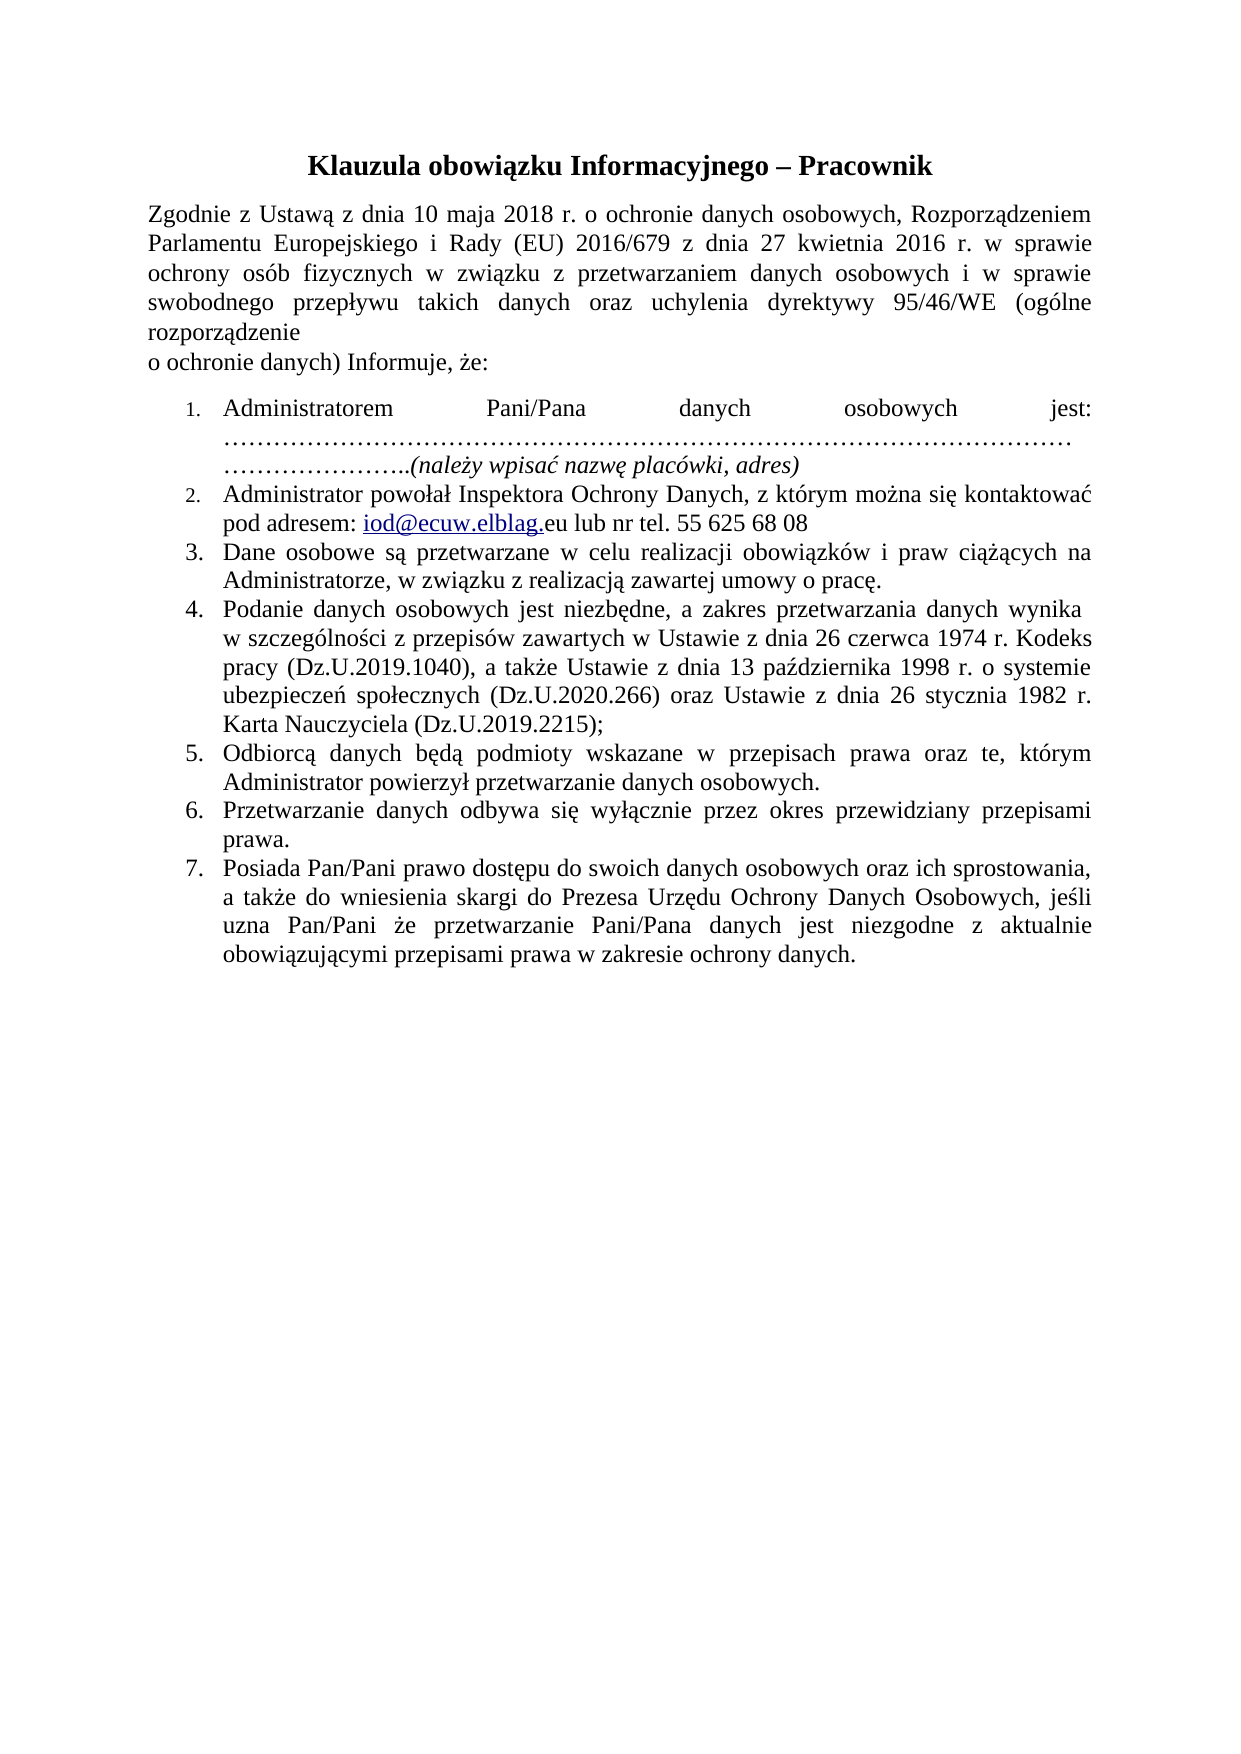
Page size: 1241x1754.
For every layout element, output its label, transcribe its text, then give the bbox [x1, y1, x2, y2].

list Odbiorcą danych będą podmioty wskazane w przepisach prawa oraz te, którym Administrator powierzył przetwarzanie danych osobowych. [185, 738, 1093, 795]
text Klauzula obowiązku Informacyjnego – Pracownik [148, 148, 1093, 181]
text Zgodnie z Ustawą z dnia 10 maja 2018 r. o ochronie danych osobowych, Rozporządzeniem Parlamentu Europejskiego i Rady (EU) 2016/679 z dnia 27 kwietnia 2016 r. w sprawie ochrony osób fizycznych w związku z przetwarzaniem danych osobowych i w sprawie swobodnego przepływu takich danych oraz uchylenia dyrektywy 95/46/WE (ogólne rozporządzenie o ochronie danych) Informuje, że: [148, 199, 1093, 375]
list Administrator powołał Inspektora Ochrony Danych, z którym można się kontaktować pod adresem: iod@ecuw.elblag.eu lub nr tel. 55 625 68 08 [185, 479, 1093, 537]
list Przetwarzanie danych odbywa się wyłącznie przez okres przewidziany przepisami prawa. [185, 795, 1093, 853]
list Dane osobowe są przetwarzane w celu realizacji obowiązków i praw ciążących na Administratorze, w związku z realizacją zawartej umowy o pracę. [185, 537, 1093, 594]
list Podanie danych osobowych jest niezbędne, a zakres przetwarzania danych wynika w szczególności z przepisów zawartych w Ustawie z dnia 26 czerwca 1974 r. Kodeks pracy (Dz.U.2019.1040), a także Ustawie z dnia 13 października 1998 r. o systemie ubezpieczeń społecznych (Dz.U.2020.266) oraz Ustawie z dnia 26 stycznia 1982 r. Karta Nauczyciela (Dz.U.2019.2215); [185, 594, 1093, 738]
list Posiada Pan/Pani prawo dostępu do swoich danych osobowych oraz ich sprostowania, a także do wniesienia skargi do Prezesa Urzędu Ochrony Danych Osobowych, jeśli uzna Pan/Pani że przetwarzanie Pani/Pana danych jest niezgodne z aktualnie obowiązującymi przepisami prawa w zakresie ochrony danych. [185, 853, 1093, 968]
list Administratorem Pani/Pana danych osobowych jest: ……………………………………………………………………………………………………………..(należy wpisać nazwę placówki, adres) [185, 393, 1093, 479]
